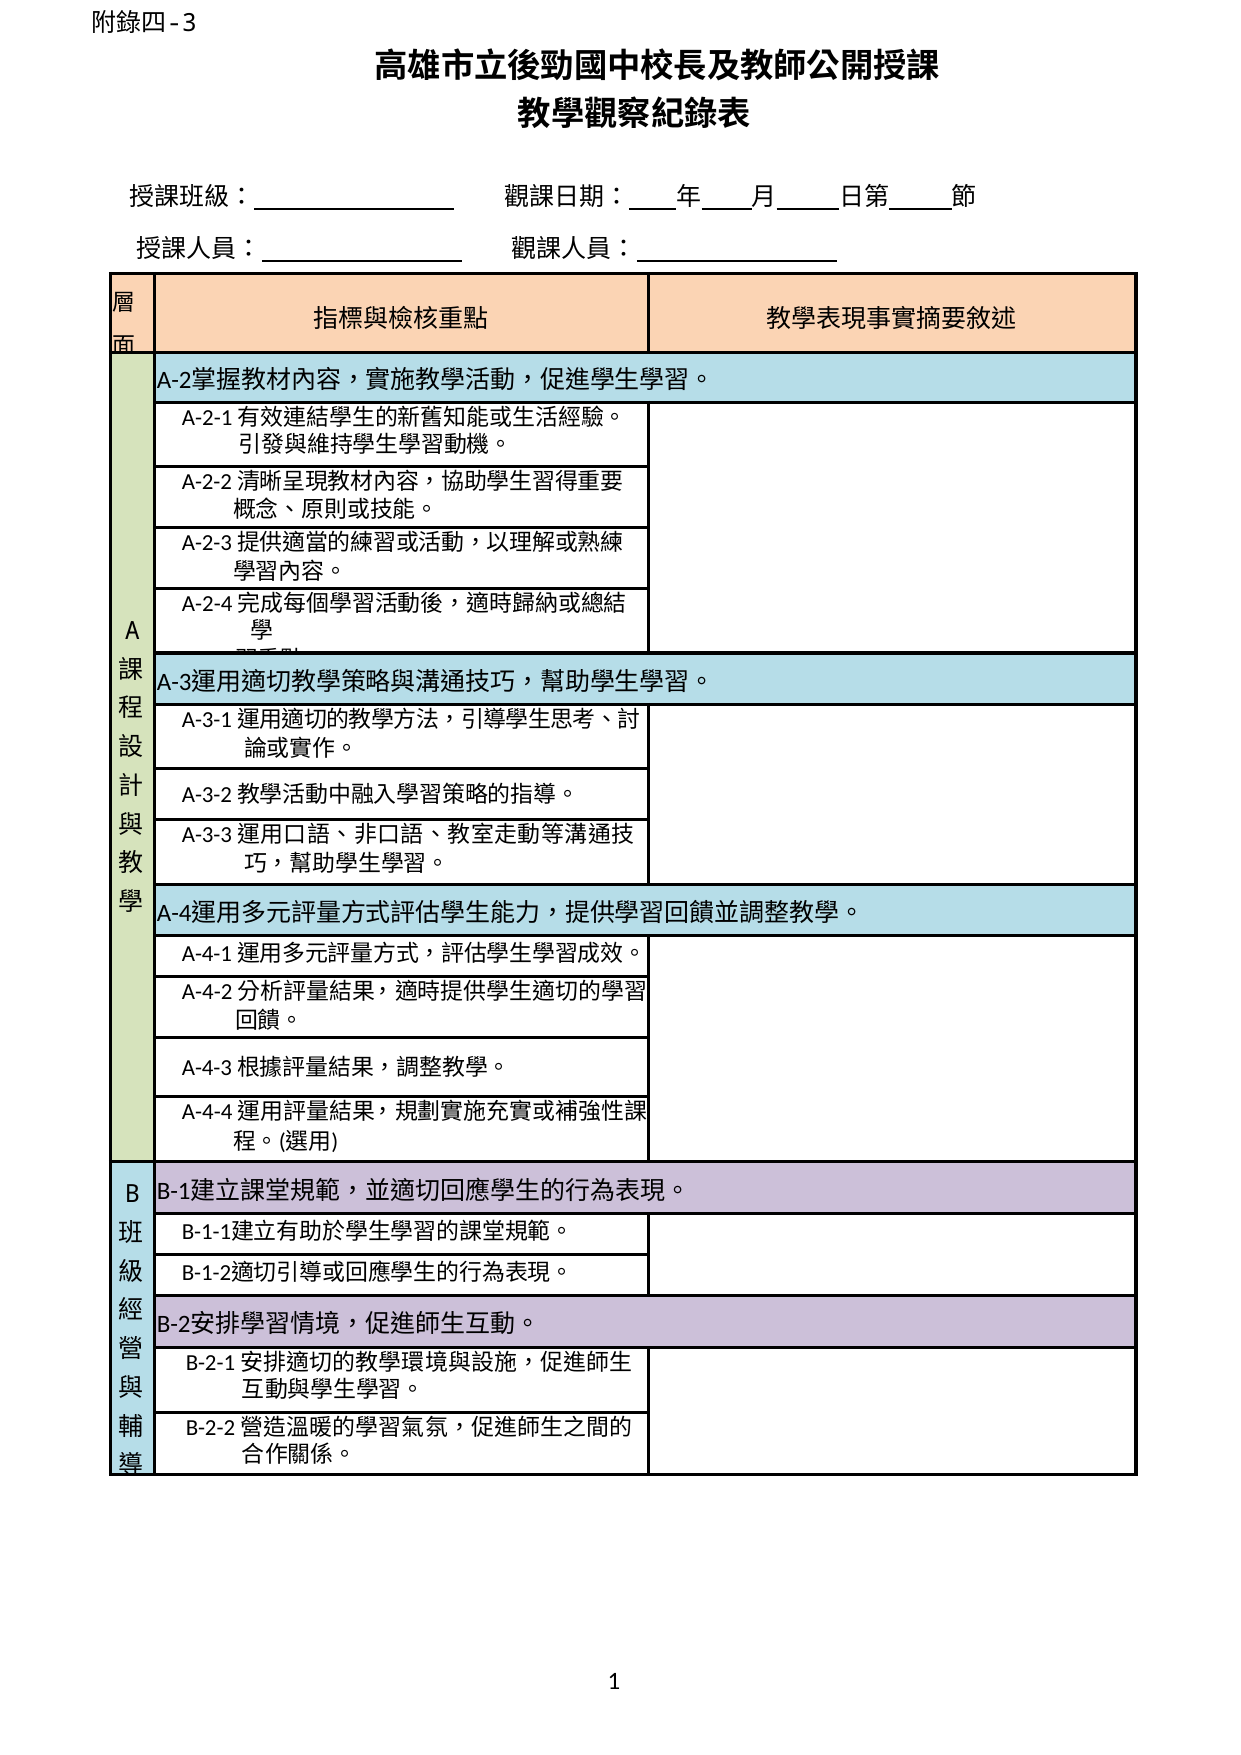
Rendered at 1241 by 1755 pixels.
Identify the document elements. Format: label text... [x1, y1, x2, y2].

subtitle 教學觀察紀錄表 [119, 87, 1149, 135]
table_header 教學表現事實摘要敘述 [650, 275, 1134, 351]
table_cell A-4-4 運用評量結果，規劃實施充實或補強性課 程。(選用) [156, 1098, 647, 1160]
table_cell [650, 706, 1134, 883]
table_cell A-3-1 運用適切的教學方法，引導學生思考、討 論或實作。 [156, 706, 647, 767]
table_cell B-2-1 安排適切的教學環境與設施，促進師生互動與學生學習。 [156, 1349, 647, 1411]
table_cell B-2安排學習情境，促進師生互動。 [156, 1297, 1134, 1346]
table_cell [650, 937, 1134, 1160]
table_cell B-2-2 營造溫暖的學習氣氛，促進師生之間的合作關係。 [156, 1414, 647, 1473]
table_cell A-3-3 運用口語、非口語、教室走動等溝通技 巧，幫助學生學習。 [156, 821, 647, 883]
table_cell [650, 1349, 1134, 1473]
table_cell A-4-1 運用多元評量方式，評估學生學習成效。 [156, 937, 647, 974]
table_cell A-4運用多元評量方式評估學生能力，提供學習回饋並調整教學。 [156, 886, 1134, 934]
table_cell B-1建立課堂規範，並適切回應學生的行為表現。 [156, 1163, 1134, 1212]
text 授課班級： 觀課日期： 年 月 日第 節 [92, 164, 1149, 216]
table_cell A-4-2 分析評量結果，適時提供學生適切的學習 回饋。 [156, 978, 647, 1036]
table_cell B-1-1建立有助於學生學習的課堂規範。 [156, 1215, 647, 1253]
table_cell A-2-1 有效連結學生的新舊知能或生活經驗。 引發與維持學生學習動機。 [156, 404, 647, 464]
table_cell A 課程設計與教學 [112, 354, 153, 1160]
table_cell A-2掌握教材內容，實施教學活動，促進學生學習。 [156, 354, 1134, 401]
table_cell A-3運用適切教學策略與溝通技巧，幫助學生學習。 [156, 655, 1134, 703]
table_header 指標與檢核重點 [156, 275, 647, 351]
table_cell B-1-2適切引導或回應學生的行為表現。 [156, 1256, 647, 1294]
table_cell A-2-3 提供適當的練習或活動，以理解或熟練 學習內容。 [156, 529, 647, 587]
subtitle 高雄市立後勁國中校長及教師公開授課 [165, 39, 1149, 87]
table_cell A-4-3 根據評量結果，調整教學。 [156, 1039, 647, 1095]
table_header 層 面 [112, 275, 153, 351]
table_cell A-3-2 教學活動中融入學習策略的指導。 [156, 770, 647, 818]
table_cell A-2-2 清晰呈現教材內容，協助學生習得重要 概念、原則或技能。 [156, 468, 647, 526]
table_cell [650, 1215, 1134, 1294]
table_cell A-2-4 完成每個學習活動後，適時歸納或總結學 習重點。 [156, 590, 647, 651]
table_cell B 班級經營與輔導 [112, 1163, 153, 1473]
table_cell [650, 404, 1134, 651]
text 授課人員： 觀課人員： [92, 216, 1149, 268]
text 附錄四-3 [92, 3, 1149, 39]
